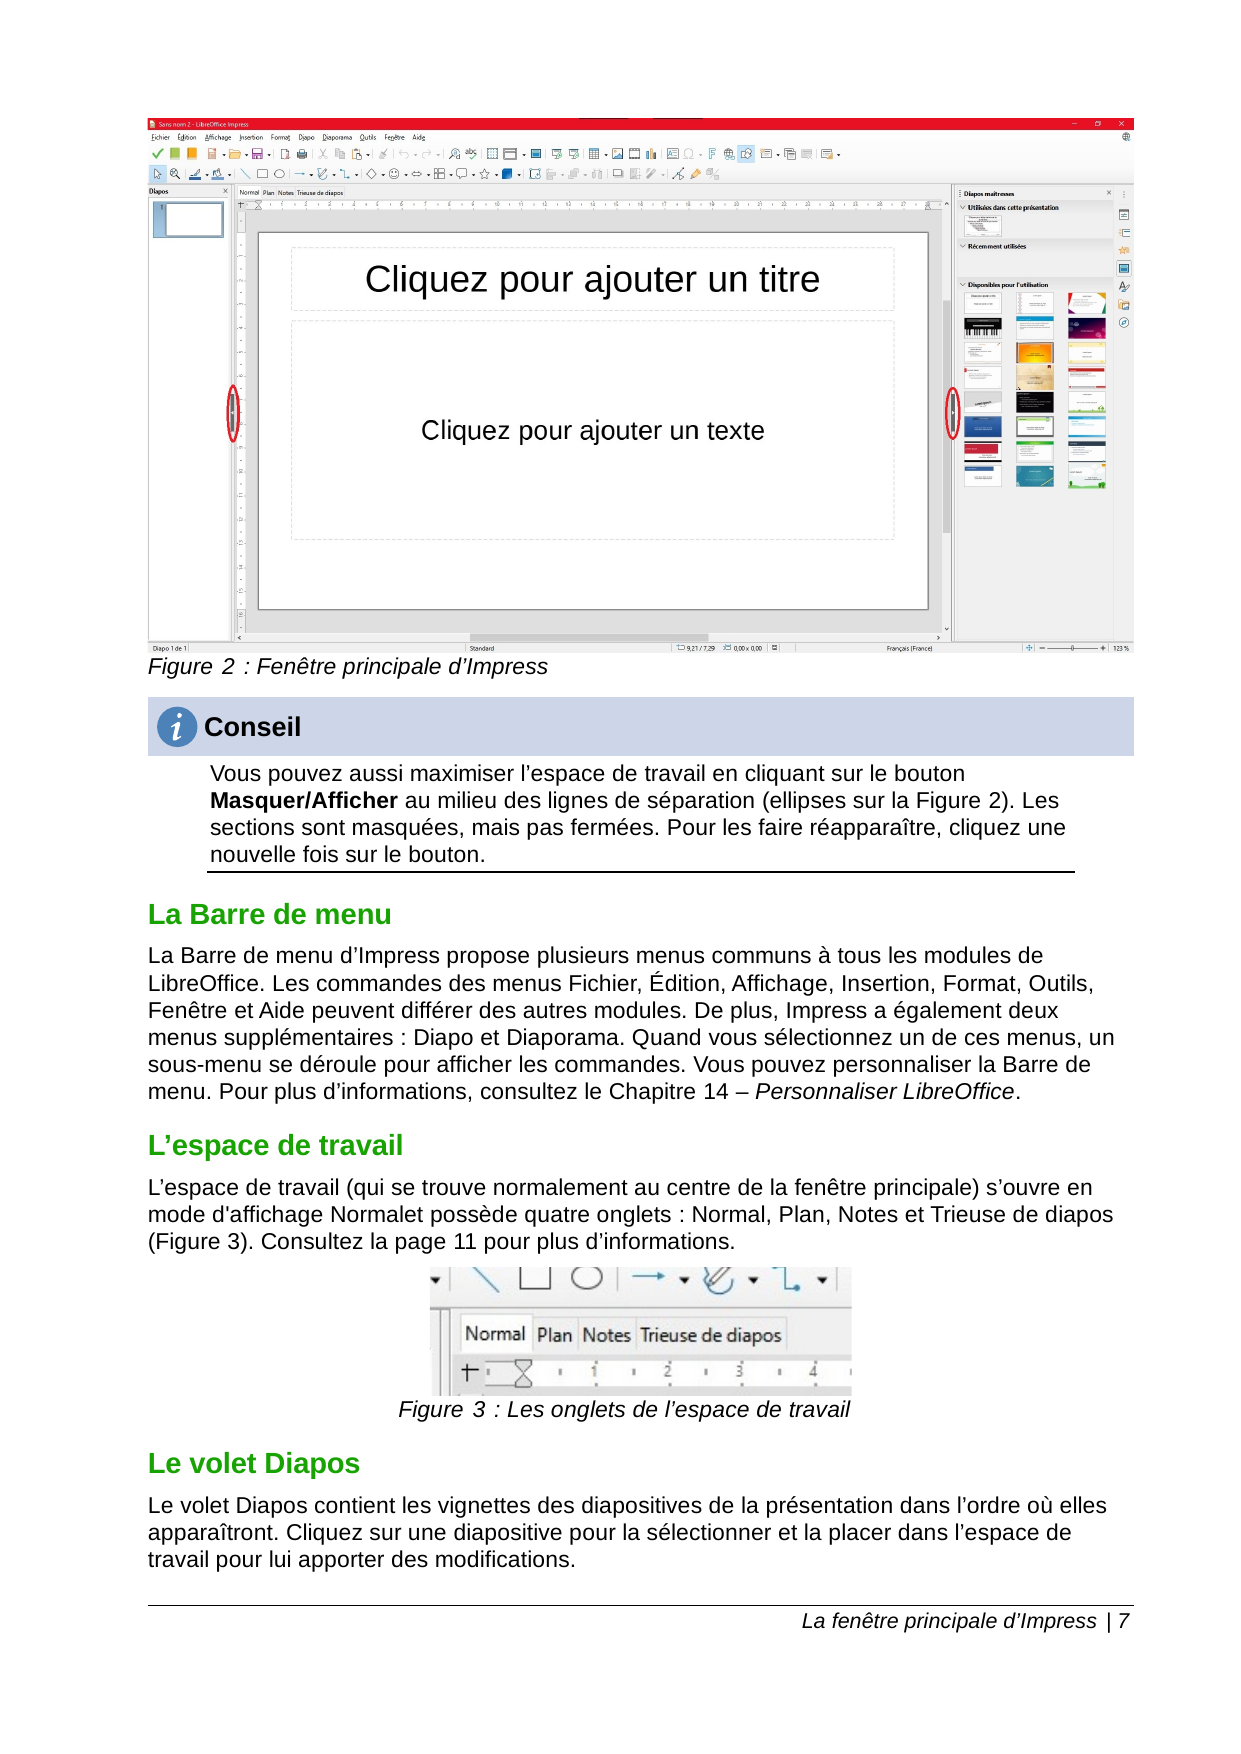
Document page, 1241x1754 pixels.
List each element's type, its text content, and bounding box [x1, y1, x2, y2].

subtitle L’espace de travail [148, 1128, 1134, 1162]
picture [147, 118, 1134, 653]
text Figure 2 : Fenêtre principale d’Impress [148, 653, 1134, 679]
subtitle La Barre de menu [148, 897, 1134, 930]
text Vous pouvez aussi maximiser l’espace de travail en cliquant sur le bouton Masquer/Afficher au milieu des lignes de séparation (ellipses sur la Figure 2). Les sections sont masquées, mais pas fermées. Pour les faire réapparaître, cliquez une nouvelle fois sur le bouton. [207, 756, 1075, 871]
subtitle Le volet Diapos [148, 1446, 1134, 1479]
picture [429, 1267, 852, 1396]
text L’espace de travail (qui se trouve normalement au centre de la fenêtre principale) s’ouvre en mode d'affichage Normalet possède quatre onglets : Normal, Plan, Notes et Trieuse de diapos (Figure 3). Consultez la page 11 pour plus d’informations. [148, 1173, 1134, 1254]
text La Barre de menu d’Impress propose plusieurs menus communs à tous les modules de LibreOffice. Les commandes des menus Fichier, Édition, Affichage, Insertion, Format, Outils, Fenêtre et Aide peuvent différer des autres modules. De plus, Impress a également deux menus supplémentaires : Diapo et Diaporama. Quand vous sélectionnez un de ces menus, un sous-menu se déroule pour afficher les commandes. Vous pouvez personnaliser la Barre de menu. Pour plus d’informations, consultez le Chapitre 14 – Personnaliser LibreOffice. [148, 942, 1134, 1104]
text Le volet Diapos contient les vignettes des diapositives de la présentation dans l’ordre où elles apparaîtront. Cliquez sur une diapositive pour la sélectionner et la placer dans l’espace de travail pour lui apporter des modifications. [148, 1491, 1134, 1572]
subtitle Conseil [148, 697, 1134, 756]
text Figure 3 : Les onglets de l’espace de travail [398, 1267, 883, 1422]
